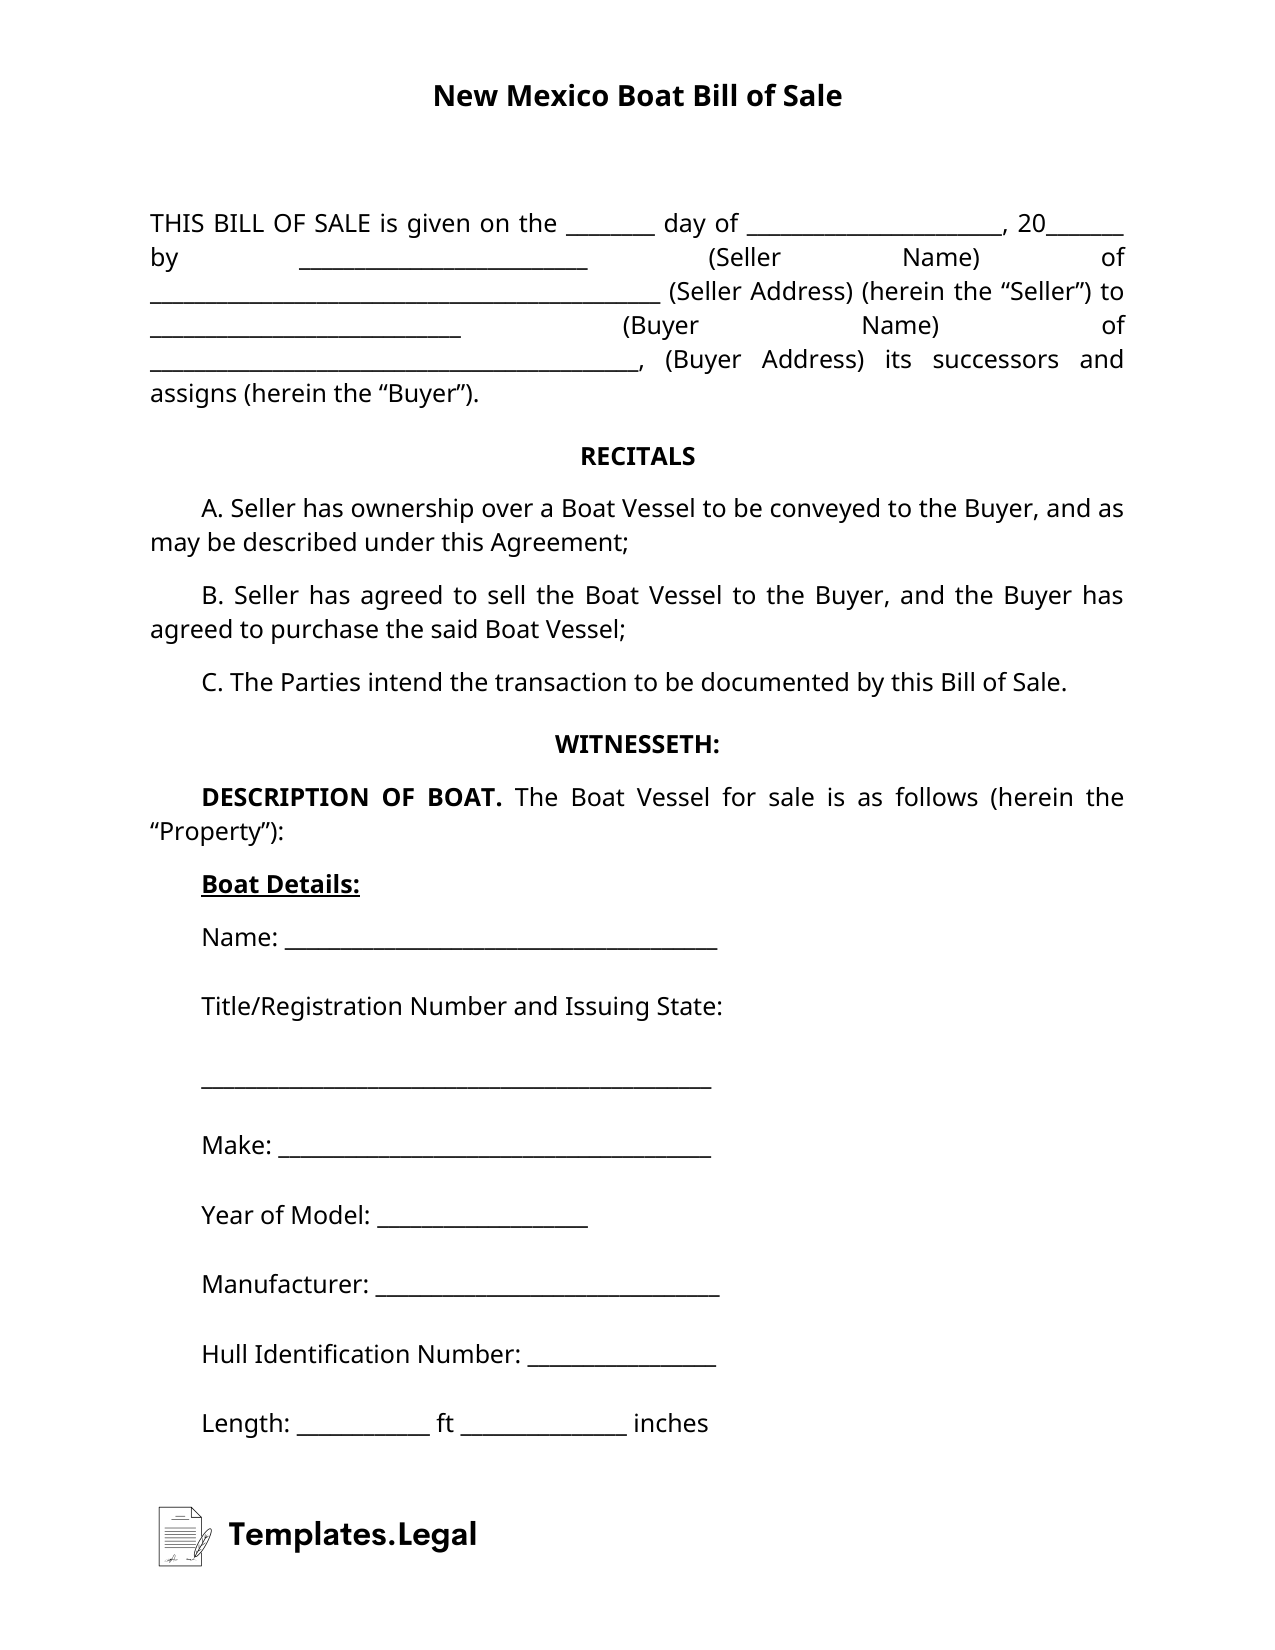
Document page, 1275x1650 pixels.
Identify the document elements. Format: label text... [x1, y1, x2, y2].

text DESCRIPTION OF BOAT. The Boat Vessel for sale is as follows (herein the “Property”): [150, 780, 1125, 848]
text B. Seller has agreed to sell the Boat Vessel to the Buyer, and the Buyer has agreed to purchase the said Boat Vessel; [150, 578, 1125, 646]
text THIS BILL OF SALE is given on the ________ day of _______________________, 20_______ by __________________________ (Seller Name) of ______________________________________________ (Seller Address) (herein the “Seller”) to ____________________________ (Buyer Name) of ____________________________________________, (Buyer Address) its successors and assigns (herein the “Buyer”). [150, 206, 1125, 410]
text Year of Model: ___________________ [150, 1197, 1125, 1231]
text RECITALS [150, 438, 1125, 472]
text Name: _______________________________________ [150, 919, 1125, 953]
text Length: ____________ ft _______________ inches [150, 1406, 1125, 1440]
text ______________________________________________ [150, 1058, 1125, 1092]
text C. The Parties intend the transaction to be documented by this Bill of Sale. [150, 665, 1125, 699]
text WITNESSETH: [150, 727, 1125, 761]
text Hull Identification Number: _________________ [150, 1336, 1125, 1370]
text Make: _______________________________________ [150, 1128, 1125, 1162]
text Manufacturer: _______________________________ [150, 1267, 1125, 1301]
text A. Seller has ownership over a Boat Vessel to be conveyed to the Buyer, and as may be described under this Agreement; [150, 491, 1125, 559]
text New Mexico Boat Bill of Sale [150, 75, 1125, 115]
text Boat Details: [150, 867, 1125, 901]
text Title/Registration Number and Issuing State: [150, 989, 1125, 1023]
